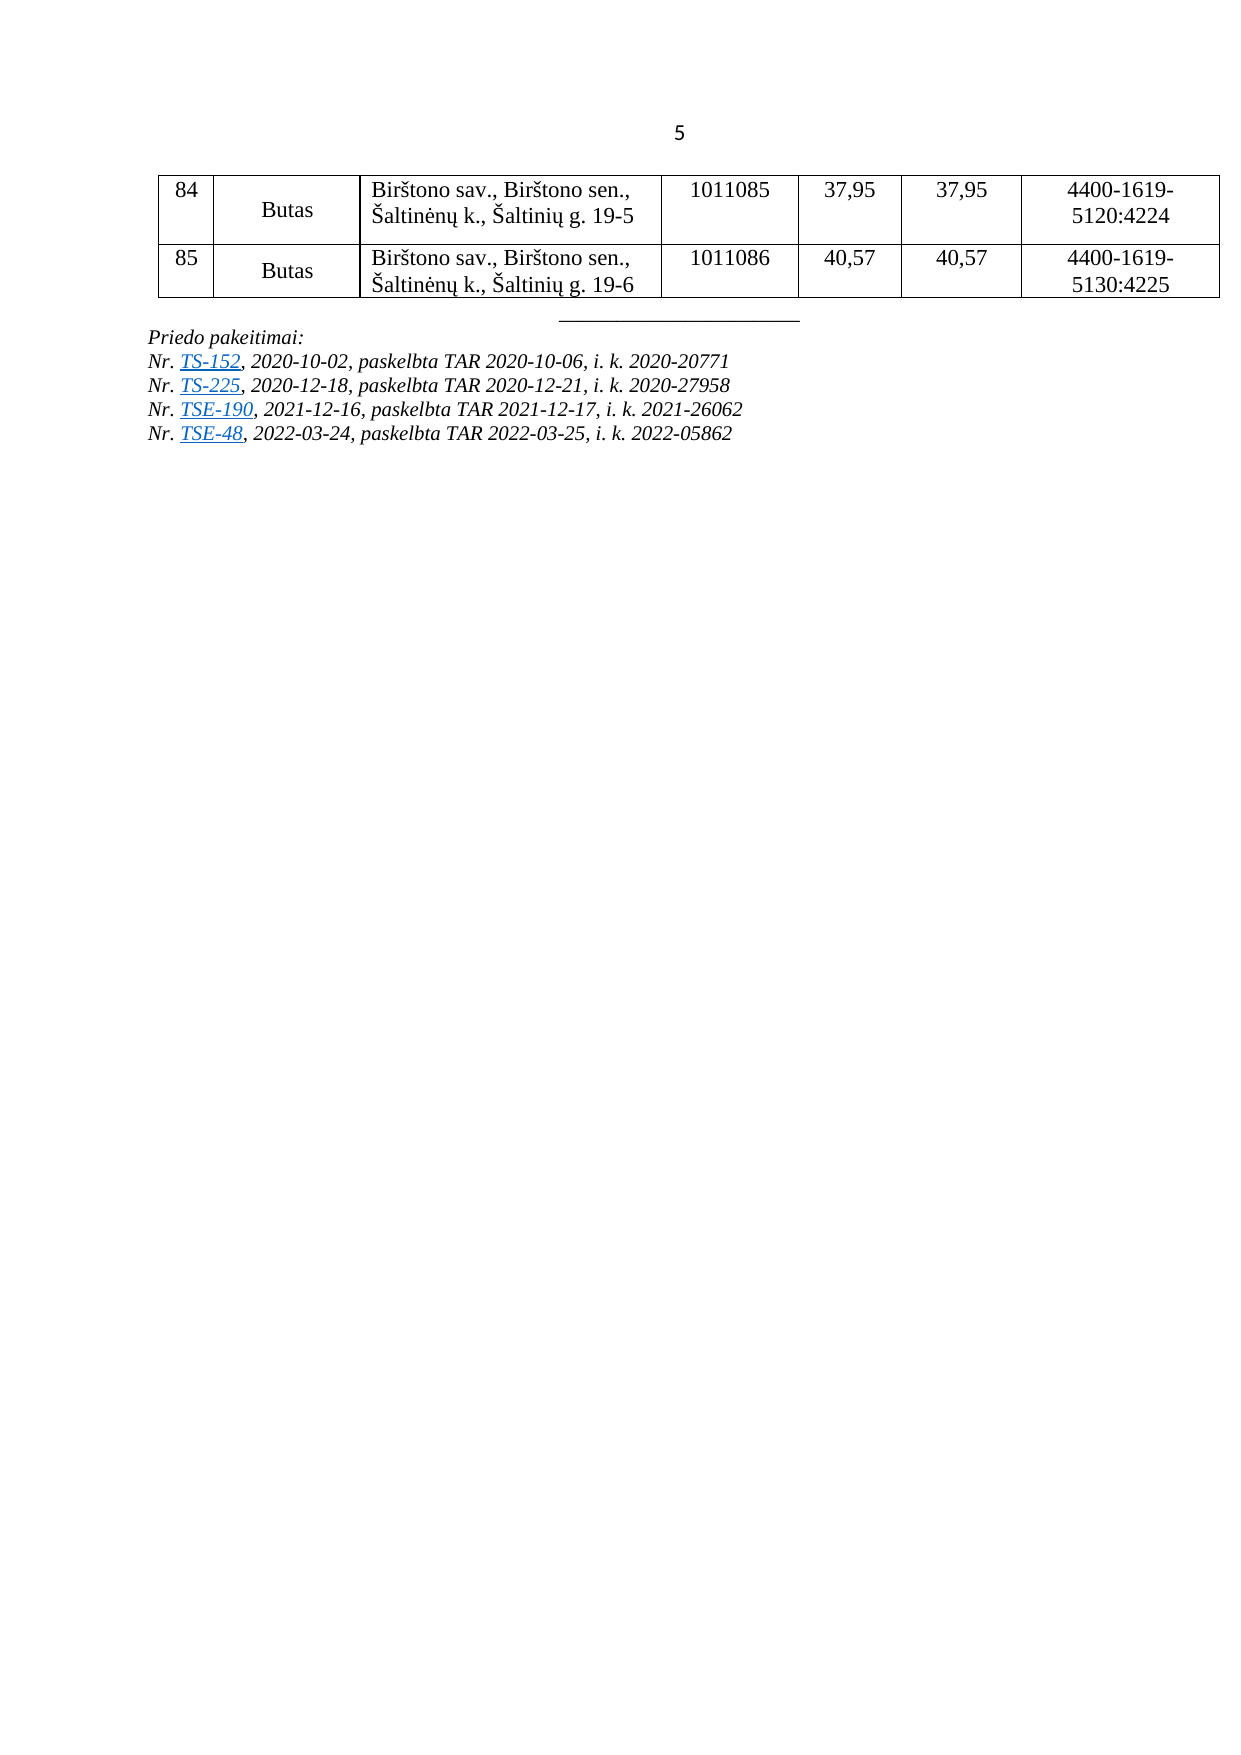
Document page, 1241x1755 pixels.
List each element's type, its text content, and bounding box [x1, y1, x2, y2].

table_cell 37,95 [799, 176, 901, 243]
table_cell 1011086 [662, 245, 798, 297]
table_cell 84 [159, 176, 213, 243]
table_cell 40,57 [799, 245, 901, 297]
table_cell 4400-1619-5120:4224 [1022, 176, 1219, 243]
text Priedo pakeitimai: [148, 324, 1211, 349]
table_cell 40,57 [902, 245, 1021, 297]
text _____________________ [148, 298, 1211, 324]
table_cell Butas [214, 245, 359, 297]
table_cell Birštono sav., Birštono sen., Šaltinėnų k., Šaltinių g. 19-6 [361, 245, 661, 297]
table_cell Butas [214, 176, 359, 243]
text Nr. TS-225, 2020-12-18, paskelbta TAR 2020-12-21, i. k. 2020-27958 [148, 373, 1211, 397]
text Nr. TSE-190, 2021-12-16, paskelbta TAR 2021-12-17, i. k. 2021-26062 [148, 397, 1211, 421]
table_cell 37,95 [902, 176, 1021, 243]
text Nr. TSE-48, 2022-03-24, paskelbta TAR 2022-03-25, i. k. 2022-05862 [148, 421, 1211, 445]
table_cell 4400-1619-5130:4225 [1022, 245, 1219, 297]
text Nr. TS-152, 2020-10-02, paskelbta TAR 2020-10-06, i. k. 2020-20771 [148, 349, 1211, 373]
table_cell 85 [159, 245, 213, 297]
table_cell 1011085 [662, 176, 798, 243]
table_cell Birštono sav., Birštono sen., Šaltinėnų k., Šaltinių g. 19-5 [361, 176, 661, 243]
